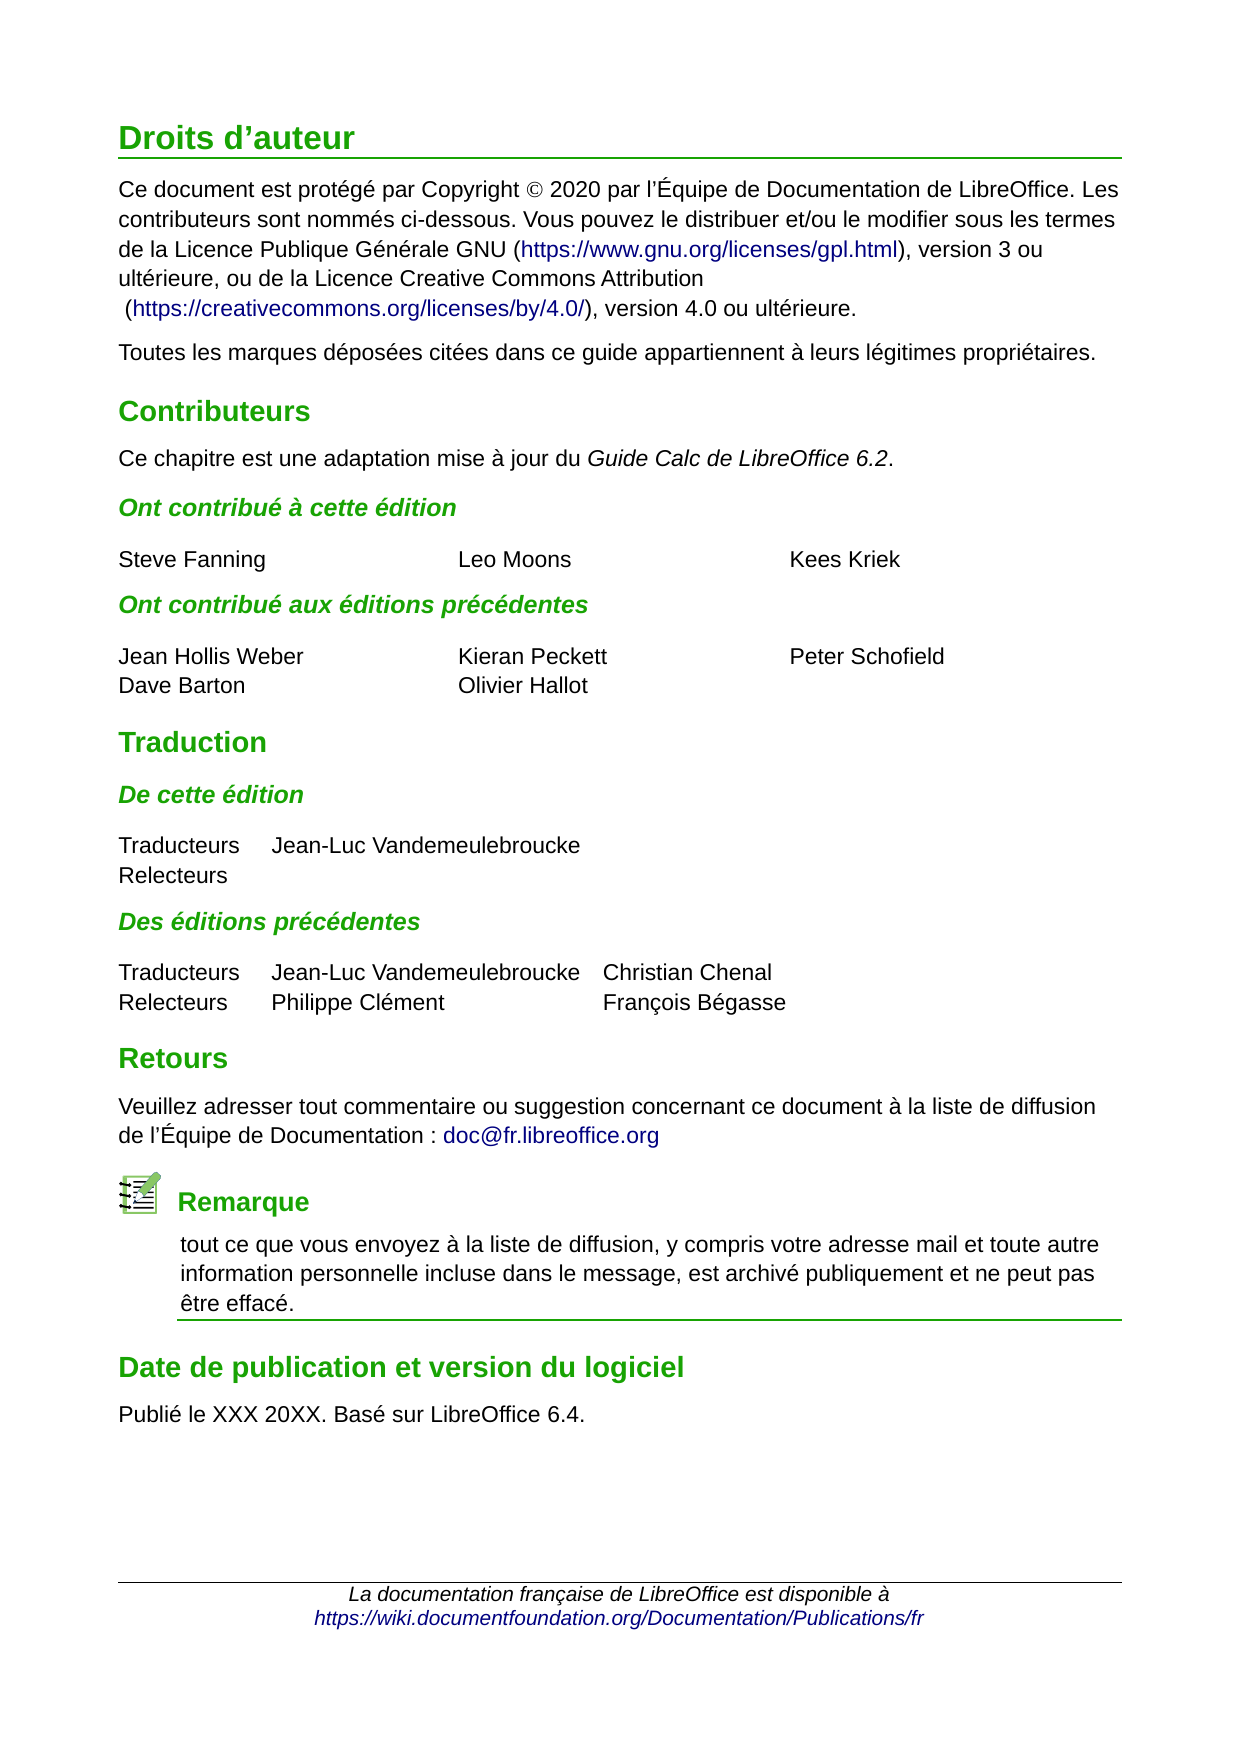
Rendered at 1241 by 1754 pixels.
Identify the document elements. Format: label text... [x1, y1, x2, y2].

text Publié le XXX 20XX. Basé sur LibreOffice 6.4. [118, 1398, 1122, 1428]
table_header Jean-Luc Vandemeulebroucke [271, 829, 602, 859]
text De cette édition [118, 779, 1122, 809]
table_header Steve Fanning [118, 543, 458, 572]
text Traduction [118, 725, 1122, 759]
text Droits d’auteur [118, 118, 1122, 157]
text Toutes les marques déposées citées dans ce guide appartiennent à leurs légitimes propriétaires. [118, 335, 1122, 365]
table_cell [803, 986, 1122, 1015]
table_cell [862, 859, 1122, 888]
text Ce document est protégé par Copyright © 2020 par l’Équipe de Documentation de LibreOffice. Les contributeurs sont nommés ci-dessous. Vous pouvez le distribuer et/ou le modifier sous les termes de la Licence Publique Générale GNU (https://www.gnu.org/licenses/gpl.html), version 3 ou ultérieure, ou de la Licence Creative Commons Attribution (https://creativecommons.org/licenses/by/4.0/), version 4.0 ou ultérieure. [118, 173, 1122, 321]
table_cell [271, 859, 602, 888]
table_header [862, 829, 1122, 859]
table_header Kieran Peckett [458, 640, 789, 669]
list Remarque [118, 1171, 1122, 1217]
table_header Jean Hollis Weber [118, 640, 458, 669]
text tout ce que vous envoyez à la liste de diffusion, y compris votre adresse mail et toute autre information personnelle incluse dans le message, est archivé publiquement et ne peut pas être effacé. [177, 1225, 1122, 1319]
table_header Peter Schofield [789, 640, 1122, 669]
text Ce chapitre est une adaptation mise à jour du Guide Calc de LibreOffice 6.2. [118, 442, 1122, 472]
table_cell François Bégasse [603, 986, 803, 1015]
table_header [602, 829, 862, 859]
table_header Kees Kriek [789, 543, 1122, 572]
table_cell [602, 859, 862, 888]
table_cell [789, 669, 1122, 699]
table_cell Olivier Hallot [458, 669, 789, 699]
table_header Leo Moons [458, 543, 789, 572]
text Ont contribué aux éditions précédentes [118, 589, 1122, 619]
table_cell Relecteurs [118, 859, 271, 888]
text Contributeurs [118, 394, 1122, 428]
text Ont contribué à cette édition [118, 492, 1122, 522]
table_cell Philippe Clément [271, 986, 603, 1015]
text Des éditions précédentes [118, 906, 1122, 936]
table_header Jean-Luc Vandemeulebroucke [271, 956, 603, 986]
table_header [803, 956, 1122, 986]
table_cell Relecteurs [118, 986, 271, 1015]
table_header Christian Chenal [603, 956, 803, 986]
text Date de publication et version du logiciel [118, 1350, 1122, 1384]
table_cell Dave Barton [118, 669, 458, 699]
table_header Traducteurs [118, 829, 271, 859]
text Veuillez adresser tout commentaire ou suggestion concernant ce document à la liste de diffusion de l’Équipe de Documentation : doc@fr.libreoffice.org [118, 1090, 1122, 1149]
table_header Traducteurs [118, 956, 271, 986]
text Retours [118, 1042, 1122, 1075]
